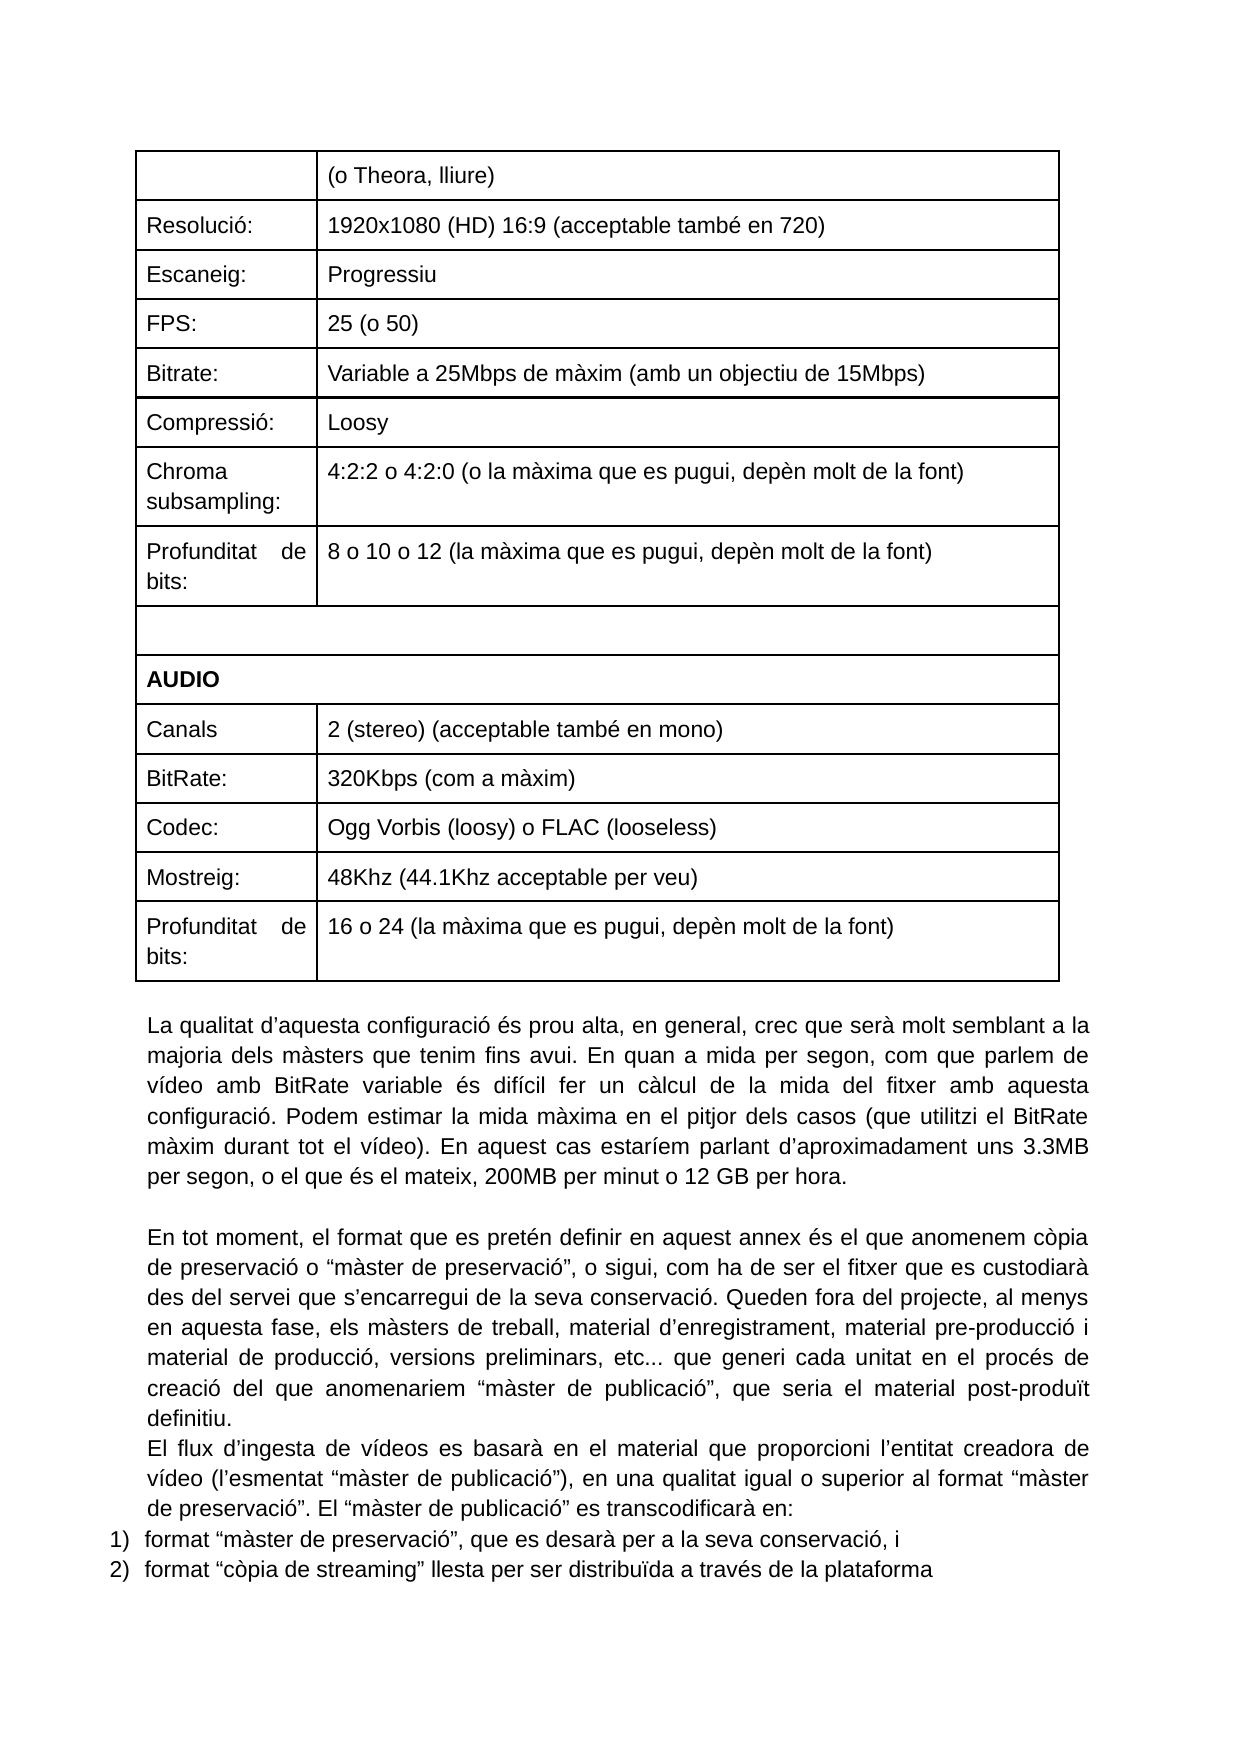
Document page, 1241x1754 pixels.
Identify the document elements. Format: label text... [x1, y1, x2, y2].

text La qualitat d’aquesta configuració és prou alta, en general, crec que serà molt semblant a la majoria dels màsters que tenim fins avui. En quan a mida per segon, com que parlem de vídeo amb BitRate variable és difícil fer un càlcul de la mida del fitxer amb aquesta configuració. Podem estimar la mida màxima en el pitjor dels casos (que utilitzi el BitRate màxim durant tot el vídeo). En aquest cas estaríem parlant d’aproximadament uns 3.3MB per segon, o el que és el mateix, 200MB per minut o 12 GB per hora. [147, 1012, 1090, 1189]
table_cell FPS: [137, 300, 316, 347]
table_cell 4:2:2 o 4:2:0 (o la màxima que es pugui, depèn molt de la font) [318, 448, 1058, 525]
text 2) format “còpia de streaming” llesta per ser distribuïda a través de la plataforma [109, 1556, 1090, 1582]
table_cell (o Theora, lliure) [318, 152, 1058, 199]
table_cell Ogg Vorbis (loosy) o FLAC (looseless) [318, 804, 1058, 851]
table_cell BitRate: [137, 755, 316, 802]
table_cell Canals [137, 705, 316, 752]
table_cell 48Khz (44.1Khz acceptable per veu) [318, 853, 1058, 900]
table_cell Variable a 25Mbps de màxim (amb un objectiu de 15Mbps) [318, 349, 1058, 396]
table_cell [137, 607, 1058, 654]
table_cell AUDIO [137, 656, 1058, 703]
table_cell 320Kbps (com a màxim) [318, 755, 1058, 802]
table_cell Profunditat de bits: [137, 902, 316, 980]
text En tot moment, el format que es pretén definir en aquest annex és el que anomenem còpia de preservació o “màster de preservació”, o sigui, com ha de ser el fitxer que es custodiarà des del servei que s’encarregui de la seva conservació. Queden fora del projecte, al menys en aquesta fase, els màsters de treball, material d’enregistrament, material pre-producció i material de producció, versions preliminars, etc... que generi cada unitat en el procés de creació del que anomenariem “màster de publicació”, que seria el material post-produït definitiu. [147, 1223, 1090, 1431]
table_cell Resolució: [137, 201, 316, 248]
table_cell Mostreig: [137, 853, 316, 900]
table_cell 25 (o 50) [318, 300, 1058, 347]
table_cell Compressió: [137, 399, 316, 446]
table_cell Loosy [318, 399, 1058, 446]
table_cell Codec: [137, 804, 316, 851]
table_cell Progressiu [318, 251, 1058, 298]
table_cell 1920x1080 (HD) 16:9 (acceptable també en 720) [318, 201, 1058, 248]
table_cell 2 (stereo) (acceptable també en mono) [318, 705, 1058, 752]
table_cell Escaneig: [137, 251, 316, 298]
table_cell Chroma subsampling: [137, 448, 316, 525]
table_cell Bitrate: [137, 349, 316, 396]
table_cell 8 o 10 o 12 (la màxima que es pugui, depèn molt de la font) [318, 527, 1058, 604]
table_cell [137, 152, 316, 199]
table_cell Profunditat de bits: [137, 527, 316, 604]
table_cell 16 o 24 (la màxima que es pugui, depèn molt de la font) [318, 902, 1058, 980]
text El flux d’ingesta de vídeos es basarà en el material que proporcioni l’entitat creadora de vídeo (l’esmentat “màster de publicació”), en una qualitat igual o superior al format “màster de preservació”. El “màster de publicació” es transcodificarà en: [147, 1435, 1090, 1522]
text 1) format “màster de preservació”, que es desarà per a la seva conservació, i [109, 1526, 1090, 1552]
